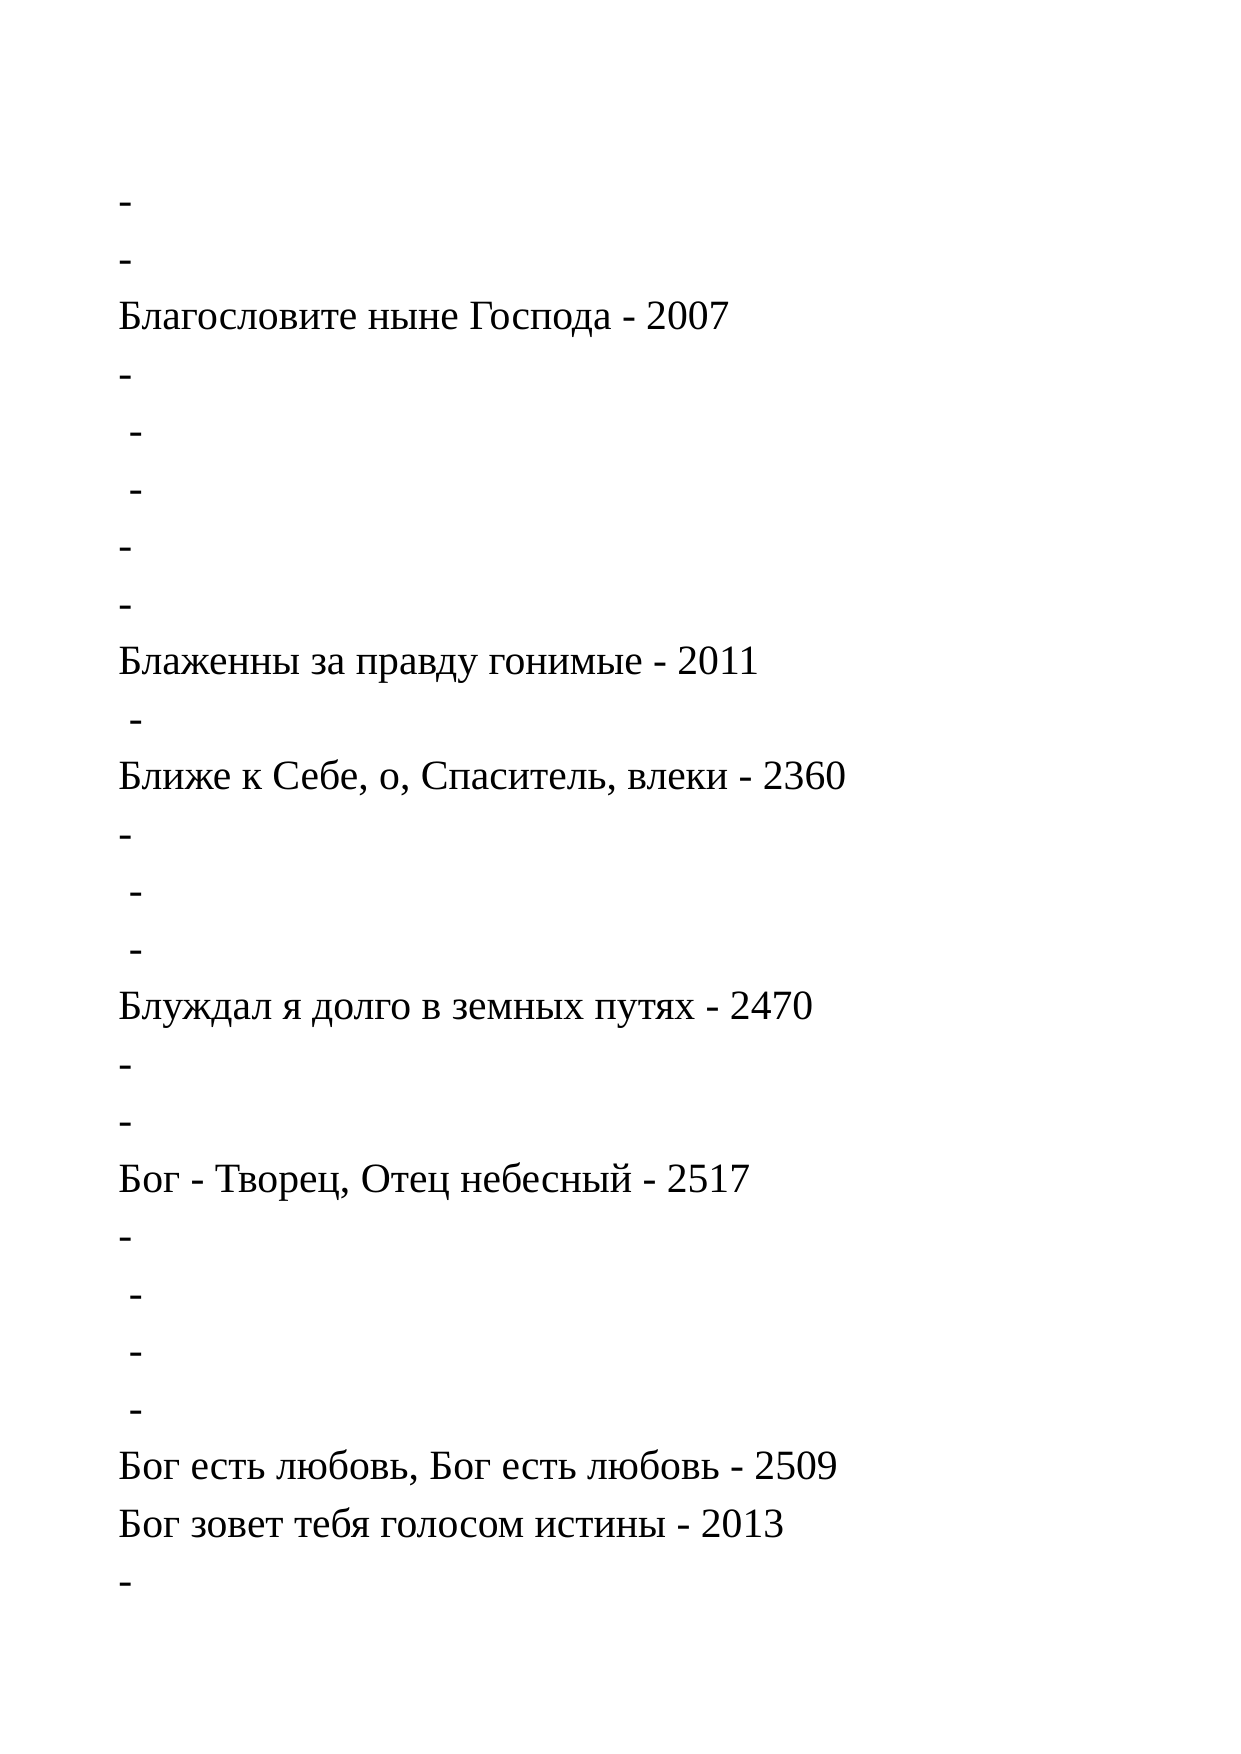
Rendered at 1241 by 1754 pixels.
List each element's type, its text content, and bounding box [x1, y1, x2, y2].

text - - Благословите ныне Господа - 2007 - - - - - Блаженны за правду гонимые - 2011 - Ближе к Себе, о, Спаситель, влеки - 2360 - - - Блуждал я долго в земных путях - 2470 - - Бог - Творец, Отец небесный - 2517 - - - - Бог есть любовь, Бог есть любовь - 2509 Бог зовет тебя голосом истины - 2013 [118, 118, 1122, 1603]
